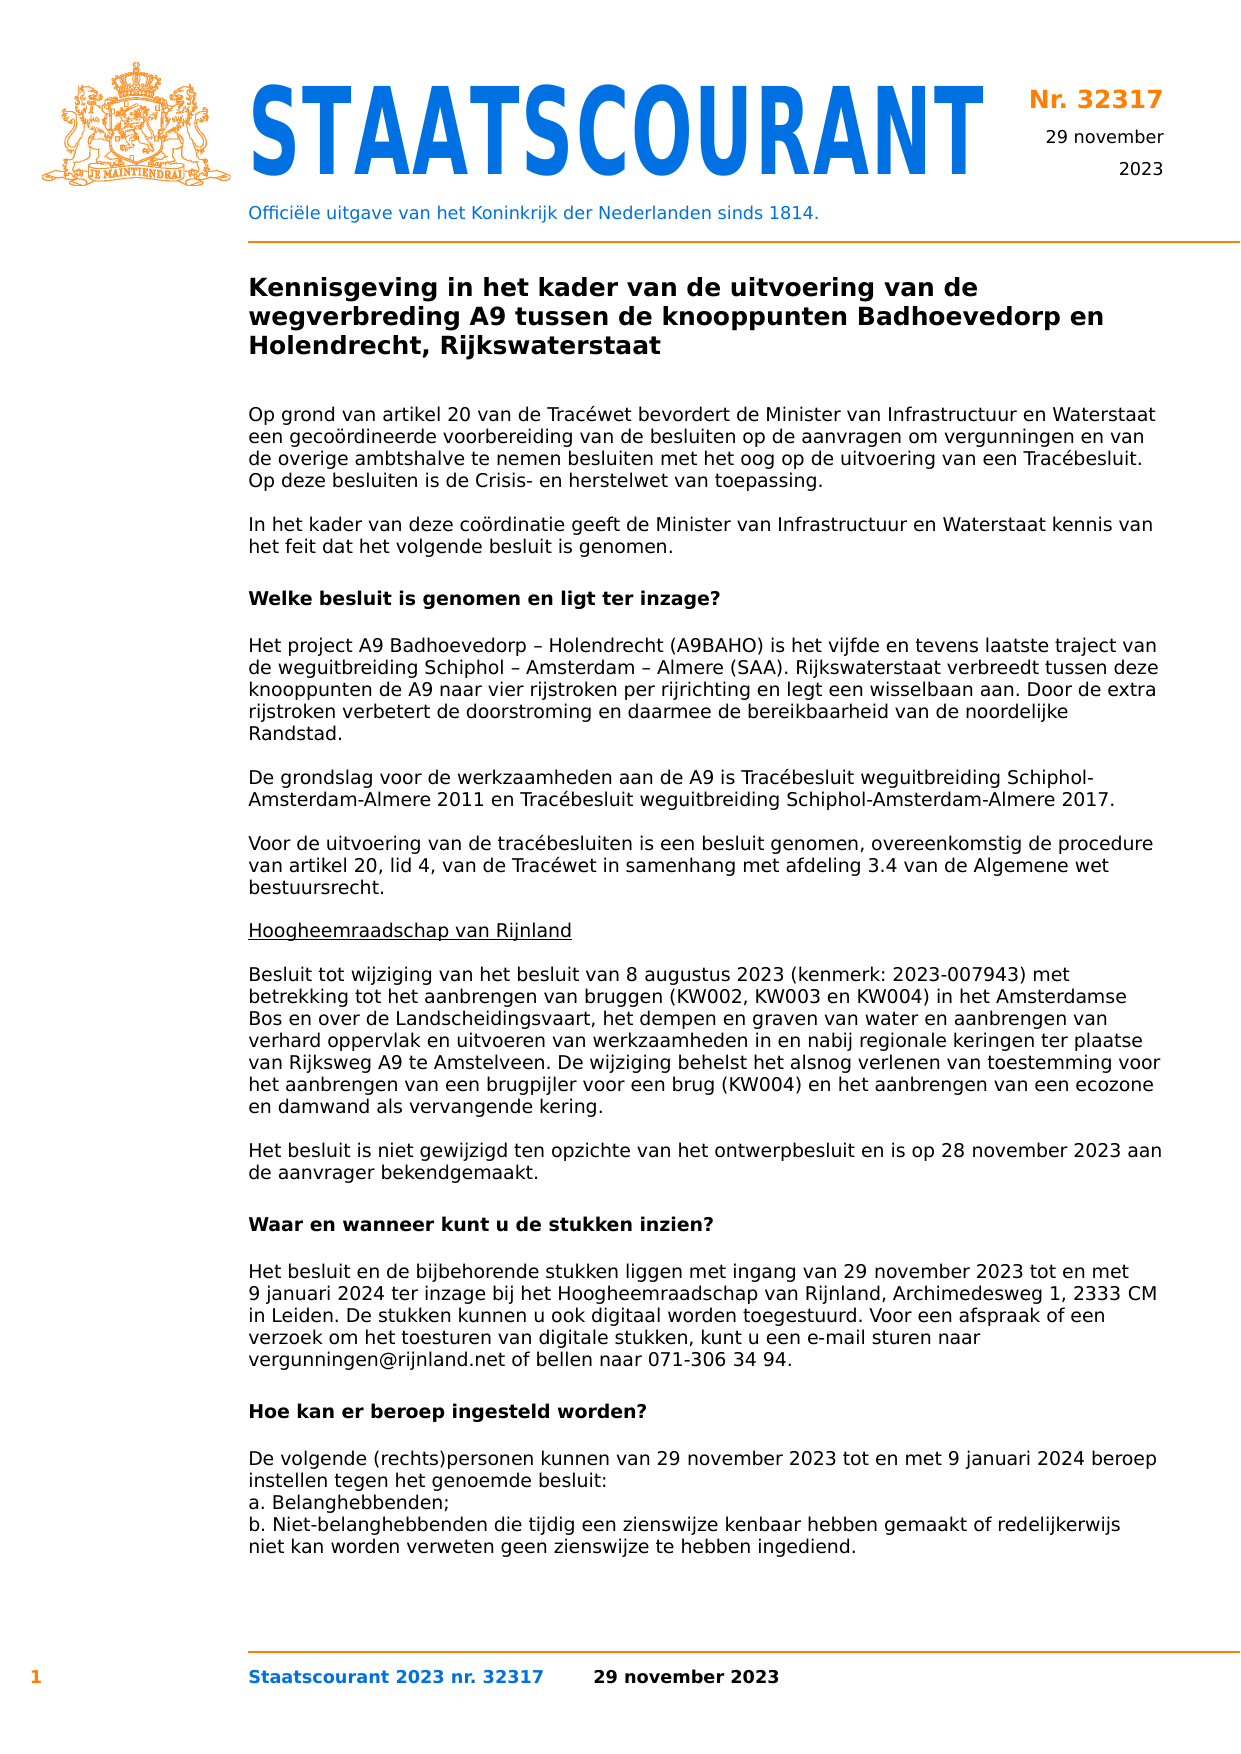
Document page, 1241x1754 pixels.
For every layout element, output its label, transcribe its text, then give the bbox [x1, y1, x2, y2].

text De grondslag voor de werkzaamheden aan de A9 is Tracébesluit weguitbreiding Schiphol-Amsterdam-Almere 2011 en Tracébesluit weguitbreiding Schiphol-Amsterdam-Almere 2017. [248, 767, 1163, 811]
table_cell 29 november [998, 121, 1240, 153]
table_header [25, 62, 248, 241]
subtitle Kennisgeving in het kader van de uitvoering van de wegverbreding A9 tussen de knooppunten Badhoevedorp en Holendrecht, Rijkswaterstaat [248, 273, 1163, 361]
text Op grond van artikel 20 van de Tracéwet bevordert de Minister van Infrastructuur en Waterstaat een gecoördineerde voorbereiding van de besluiten op de aanvragen om vergunningen en van de overige ambtshalve te nemen besluiten met het oog op de uitvoering van een Tracébesluit. Op deze besluiten is de Crisis- en herstelwet van toepassing. [248, 404, 1163, 492]
text De volgende (rechts)personen kunnen van 29 november 2023 tot en met 9 januari 2024 beroep instellen tegen het genoemde besluit: [248, 1448, 1163, 1492]
table_cell 2023 [998, 153, 1240, 203]
text Het project A9 Badhoevedorp – Holendrecht (A9BAHO) is het vijfde en tevens laatste traject van de weguitbreiding Schiphol – Amsterdam – Almere (SAA). Rijkswaterstaat verbreedt tussen deze knooppunten de A9 naar vier rijstroken per rijrichting en legt een wisselbaan aan. Door de extra rijstroken verbetert de doorstroming en daarmee de bereikbaarheid van de noordelijke Randstad. [248, 635, 1163, 745]
subtitle Hoogheemraadschap van Rijnland [248, 920, 1163, 942]
picture [41, 62, 231, 186]
subtitle Waar en wanneer kunt u de stukken inzien? [248, 1214, 1163, 1236]
text Het besluit is niet gewijzigd ten opzichte van het ontwerpbesluit en is op 28 november 2023 aan de aanvrager bekendgemaakt. [248, 1140, 1163, 1184]
text Besluit tot wijziging van het besluit van 8 augustus 2023 (kenmerk: 2023-007943) met betrekking tot het aanbrengen van bruggen (KW002, KW003 en KW004) in het Amsterdamse Bos en over de Landscheidingsvaart, het dempen en graven van water en aanbrengen van verhard oppervlak en uitvoeren van werkzaamheden in en nabij regionale keringen ter plaatse van Rijksweg A9 te Amstelveen. De wijziging behelst het alsnog verlenen van toestemming voor het aanbrengen van een brugpijler voor een brug (KW004) en het aanbrengen van een ecozone en damwand als vervangende kering. [248, 964, 1163, 1118]
text Voor de uitvoering van de tracébesluiten is een besluit genomen, overeenkomstig de procedure van artikel 20, lid 4, van de Tracéwet in samenhang met afdeling 3.4 van de Algemene wet bestuursrecht. [248, 833, 1163, 898]
text b. Niet-belanghebbenden die tijdig een zienswijze kenbaar hebben gemaakt of redelijkerwijs niet kan worden verweten geen zienswijze te hebben ingediend. [248, 1514, 1163, 1558]
text Het besluit en de bijbehorende stukken liggen met ingang van 29 november 2023 tot en met 9 januari 2024 ter inzage bij het Hoogheemraadschap van Rijnland, Archimedesweg 1, 2333 CM in Leiden. De stukken kunnen u ook digitaal worden toegestuurd. Voor een afspraak of een verzoek om het toesturen van digitale stukken, kunt u een e-mail sturen naar vergunningen@rijnland.net of bellen naar 071-306 34 94. [248, 1261, 1163, 1371]
table_header Nr. 32317 [998, 62, 1240, 121]
table_cell Officiële uitgave van het Koninkrijk der Nederlanden sinds 1814. [248, 203, 1240, 241]
subtitle Hoe kan er beroep ingesteld worden? [248, 1401, 1163, 1423]
text a. Belanghebbenden; [248, 1492, 1163, 1514]
table_header STAATSCOURANT [248, 62, 998, 203]
text In het kader van deze coördinatie geeft de Minister van Infrastructuur en Waterstaat kennis van het feit dat het volgende besluit is genomen. [248, 514, 1163, 558]
subtitle Welke besluit is genomen en ligt ter inzage? [248, 588, 1163, 610]
